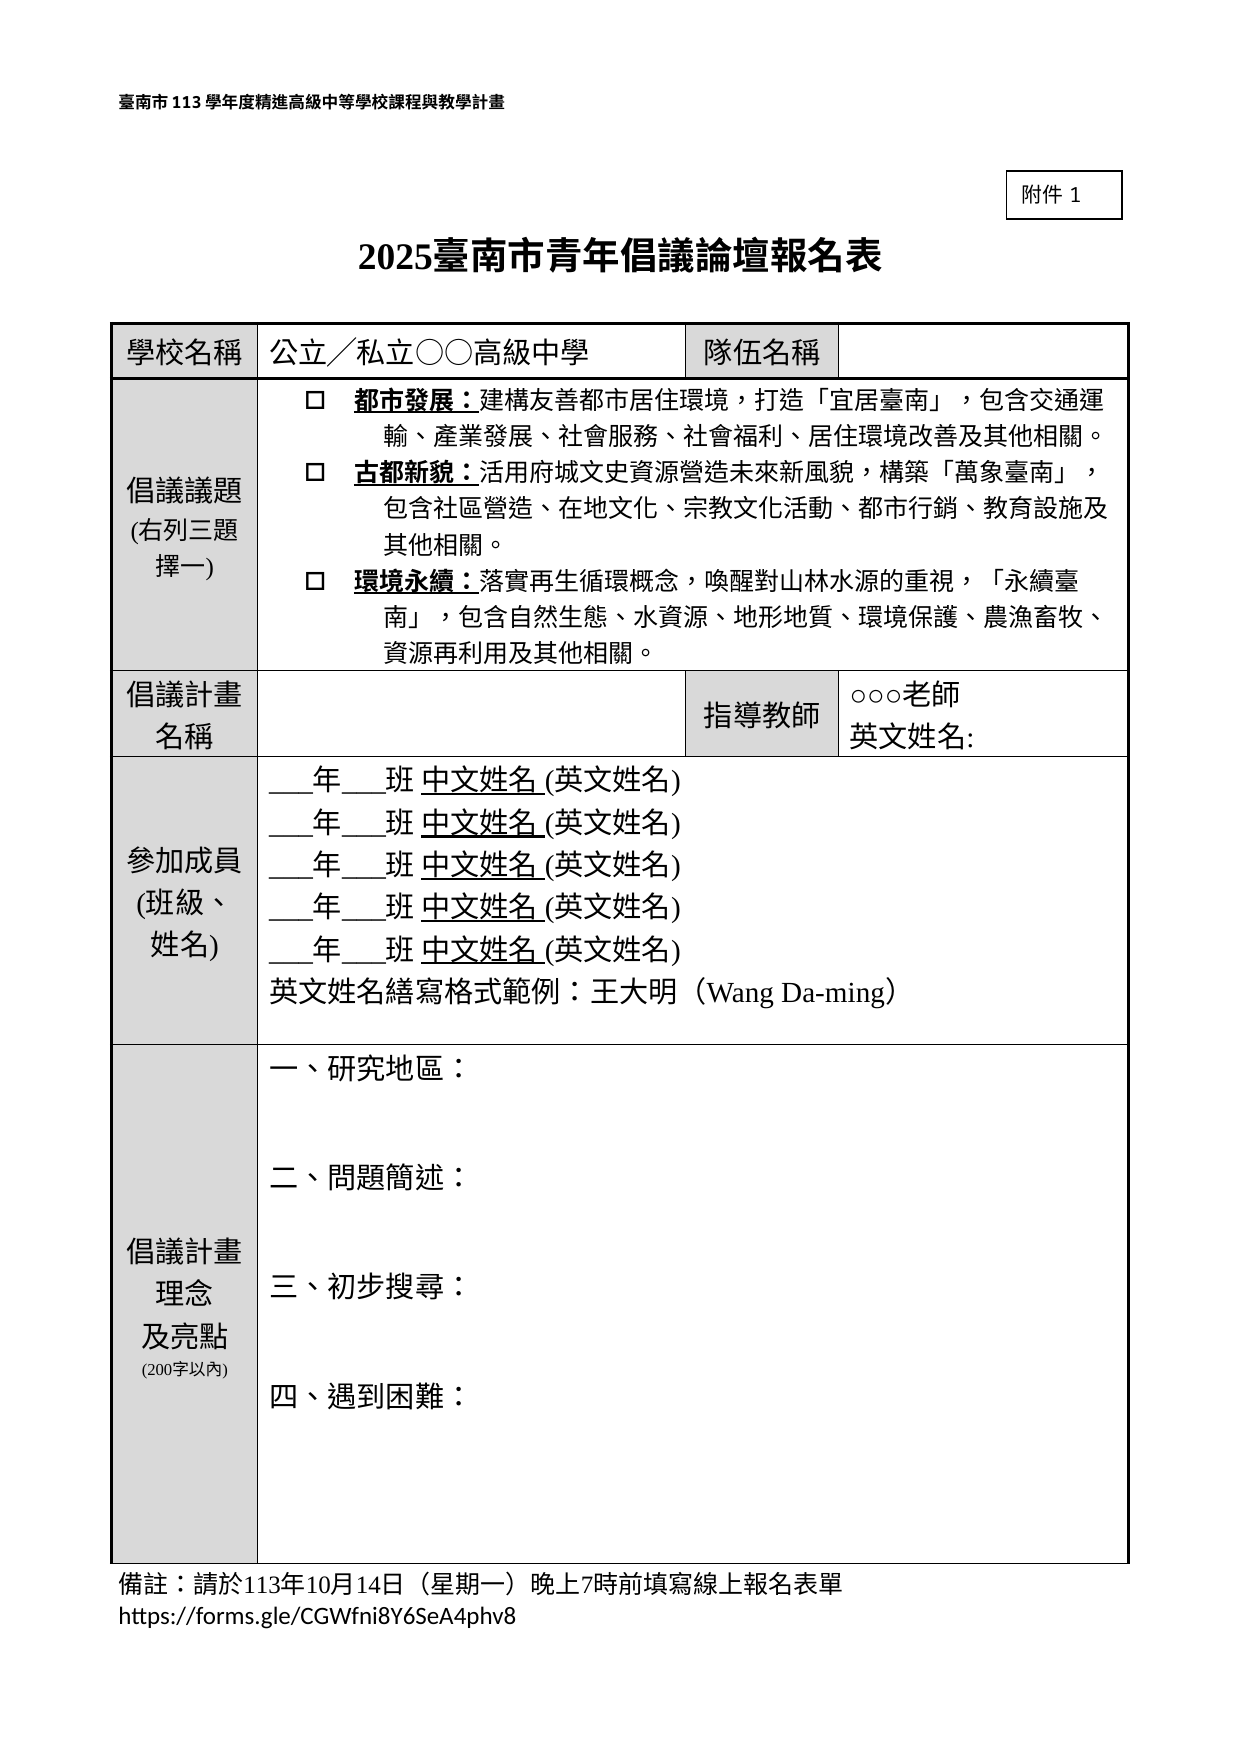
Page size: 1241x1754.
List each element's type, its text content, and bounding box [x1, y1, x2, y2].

table_cell 一、研究地區： 二、問題簡述： 三、初步搜尋： 四、遇到困難： [258, 1045, 1127, 1563]
table_cell ___年___班 中文姓名 (英文姓名) ___年___班 中文姓名 (英文姓名) ___年___班 中文姓名 (英文姓名) ___年___班 中文姓名 (英文姓名) ___年___班 中文姓名 (英文姓名) 英文姓名繕寫格式範例：王大明（Wang Da-ming） [258, 757, 1127, 1044]
text 2025臺南市青年倡議論壇報名表 [118, 226, 1122, 280]
text 備註：請於113年10月14日（星期一）晚上7時前填寫線上報名表單 https://forms.gle/CGWfni8Y6SeA4phv8 [118, 1564, 1122, 1631]
table_header 學校名稱 [113, 325, 257, 377]
table_cell 都市發展：建構友善都市居住環境，打造「宜居臺南」，包含交通運輸、產業發展、社會服務、社會福利、居住環境改善及其他相關。 古都新貌：活用府城文史資源營造未來新風貌，構築「萬象臺南」，包含社區營造、在地文化、宗教文化活動、都市行銷、教育設施及其他相關。 環境永續：落實再生循環概念，喚醒對山林水源的重視，「永續臺南」，包含自然生態、水資源、地形地質、環境保護、農漁畜牧、資源再利用及其他相關。 [258, 380, 1127, 670]
table_cell 倡議計畫理念 及亮點 (200字以內) [113, 1045, 257, 1563]
table_cell 倡議議題 (右列三題擇一) [113, 380, 257, 670]
table_header [839, 325, 1127, 377]
table_cell [258, 671, 685, 756]
table_cell 參加成員 (班級、姓名) [113, 757, 257, 1044]
table_header 隊伍名稱 [686, 325, 838, 377]
table_header 公立╱私立○○高級中學 [258, 325, 685, 377]
table_cell 倡議計畫名稱 [113, 671, 257, 756]
table_cell 指導教師 [686, 671, 838, 756]
table_cell ○○○老師 英文姓名: [839, 671, 1127, 756]
